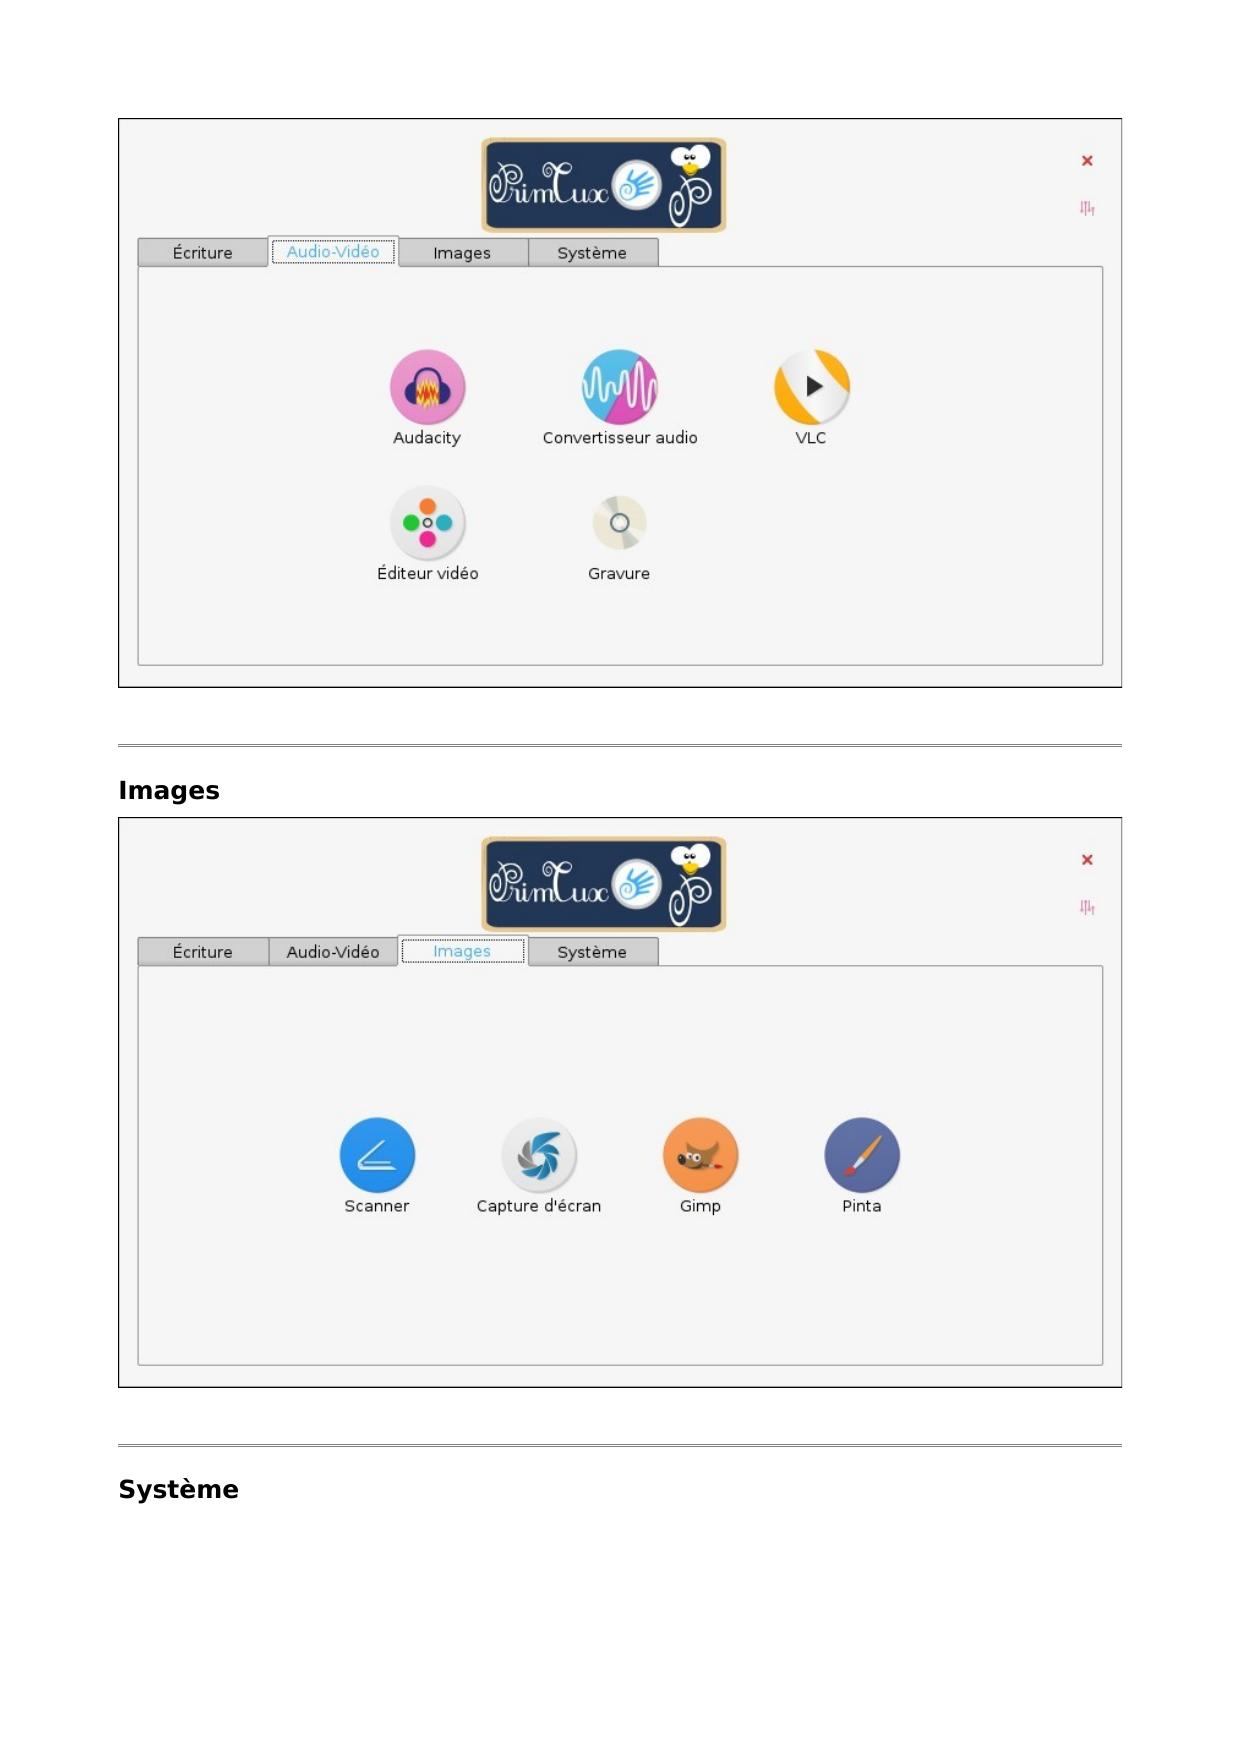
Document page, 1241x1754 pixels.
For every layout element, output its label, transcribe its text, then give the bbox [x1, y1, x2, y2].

picture [118, 817, 1123, 1388]
text Images [118, 776, 1122, 805]
text Système [118, 1475, 1122, 1504]
picture [118, 118, 1123, 688]
